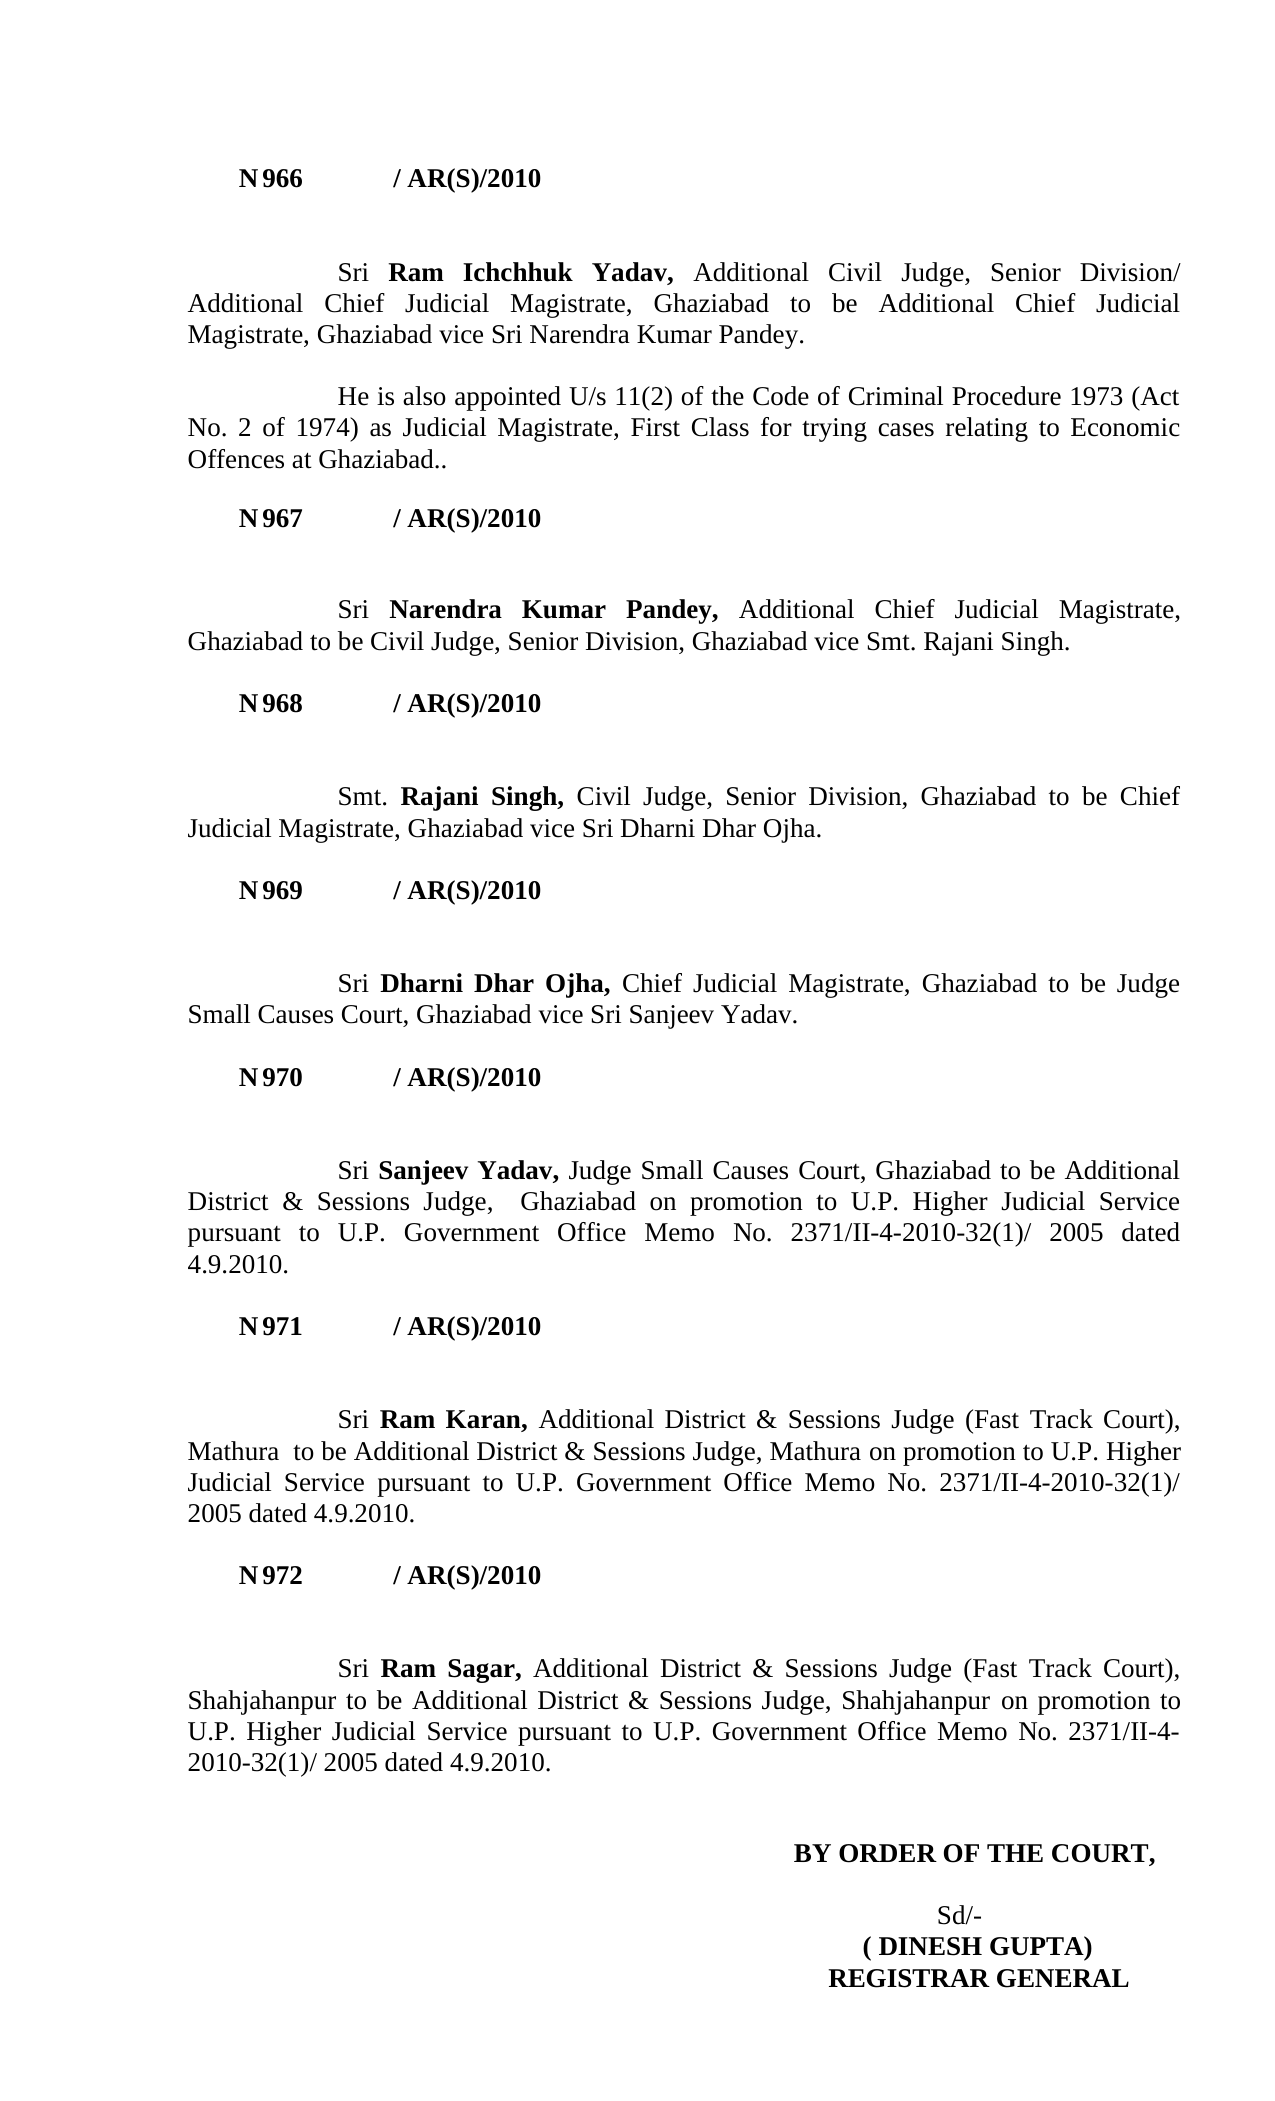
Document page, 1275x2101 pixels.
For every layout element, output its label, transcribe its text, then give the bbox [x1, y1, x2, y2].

table_header / AR(S)/2010 [337, 687, 738, 749]
table_header 968 [250, 687, 337, 749]
table_header / AR(S)/2010 [337, 1310, 738, 1372]
text Sri Sanjeev Yadav, Judge Small Causes Court, Ghaziabad to be Additional District & Sessions Judge, Ghaziabad on promotion to U.P. Higher Judicial Service pursuant to U.P. Government Office Memo No. 2371/II-4-2010-32(1)/ 2005 dated 4.9.2010. [187, 1154, 1181, 1279]
table_header No. [188, 503, 250, 565]
table_header / AR(S)/2010 [337, 163, 738, 225]
text Sri Narendra Kumar Pandey, Additional Chief Judicial Magistrate, Ghaziabad to be Civil Judge, Senior Division, Ghaziabad vice Smt. Rajani Singh. [187, 594, 1181, 656]
table_header 967 [250, 503, 337, 565]
table_header No. [188, 1310, 250, 1372]
table_header No. [188, 163, 250, 225]
table_header No. [188, 1559, 250, 1621]
text Sri Ram Sagar, Additional District & Sessions Judge (Fast Track Court), Shahjahanpur to be Additional District & Sessions Judge, Shahjahanpur on promotion to U.P. Higher Judicial Service pursuant to U.P. Government Office Memo No. 2371/II-4-2010-32(1)/ 2005 dated 4.9.2010. [187, 1653, 1181, 1777]
text Sri Ram Karan, Additional District & Sessions Judge (Fast Track Court), Mathura to be Additional District & Sessions Judge, Mathura on promotion to U.P. Higher Judicial Service pursuant to U.P. Government Office Memo No. 2371/II-4-2010-32(1)/ 2005 dated 4.9.2010. [187, 1403, 1181, 1528]
table_header / AR(S)/2010 [337, 874, 738, 936]
text Smt. Rajani Singh, Civil Judge, Senior Division, Ghaziabad to be Chief Judicial Magistrate, Ghaziabad vice Sri Dharni Dhar Ojha. [187, 781, 1181, 843]
table_header No. [188, 874, 250, 936]
text BY ORDER OF THE COURT, [562, 1837, 1181, 1868]
text ( DINESH GUPTA) REGISTRAR GENERAL [187, 1931, 1183, 1993]
text Sd/- [712, 1899, 1181, 1931]
text Sri Ram Ichchhuk Yadav, Additional Civil Judge, Senior Division/ Additional Chief Judicial Magistrate, Ghaziabad to be Additional Chief Judicial Magistrate, Ghaziabad vice Sri Narendra Kumar Pandey. [187, 256, 1181, 349]
table_header / AR(S)/2010 [337, 1061, 738, 1123]
table_header 969 [250, 874, 337, 936]
table_header 966 [250, 163, 337, 225]
table_header 970 [250, 1061, 337, 1123]
text Sri Dharni Dhar Ojha, Chief Judicial Magistrate, Ghaziabad to be Judge Small Causes Court, Ghaziabad vice Sri Sanjeev Yadav. [187, 967, 1181, 1030]
table_header No. [188, 1061, 250, 1123]
text He is also appointed U/s 11(2) of the Code of Criminal Procedure 1973 (Act No. 2 of 1974) as Judicial Magistrate, First Class for trying cases relating to Economic Offences at Ghaziabad.. [187, 380, 1181, 474]
table_header 971 [250, 1310, 337, 1372]
table_header / AR(S)/2010 [337, 1559, 738, 1621]
table_header 972 [250, 1559, 337, 1621]
table_header No. [188, 687, 250, 749]
table_header / AR(S)/2010 [337, 503, 738, 565]
